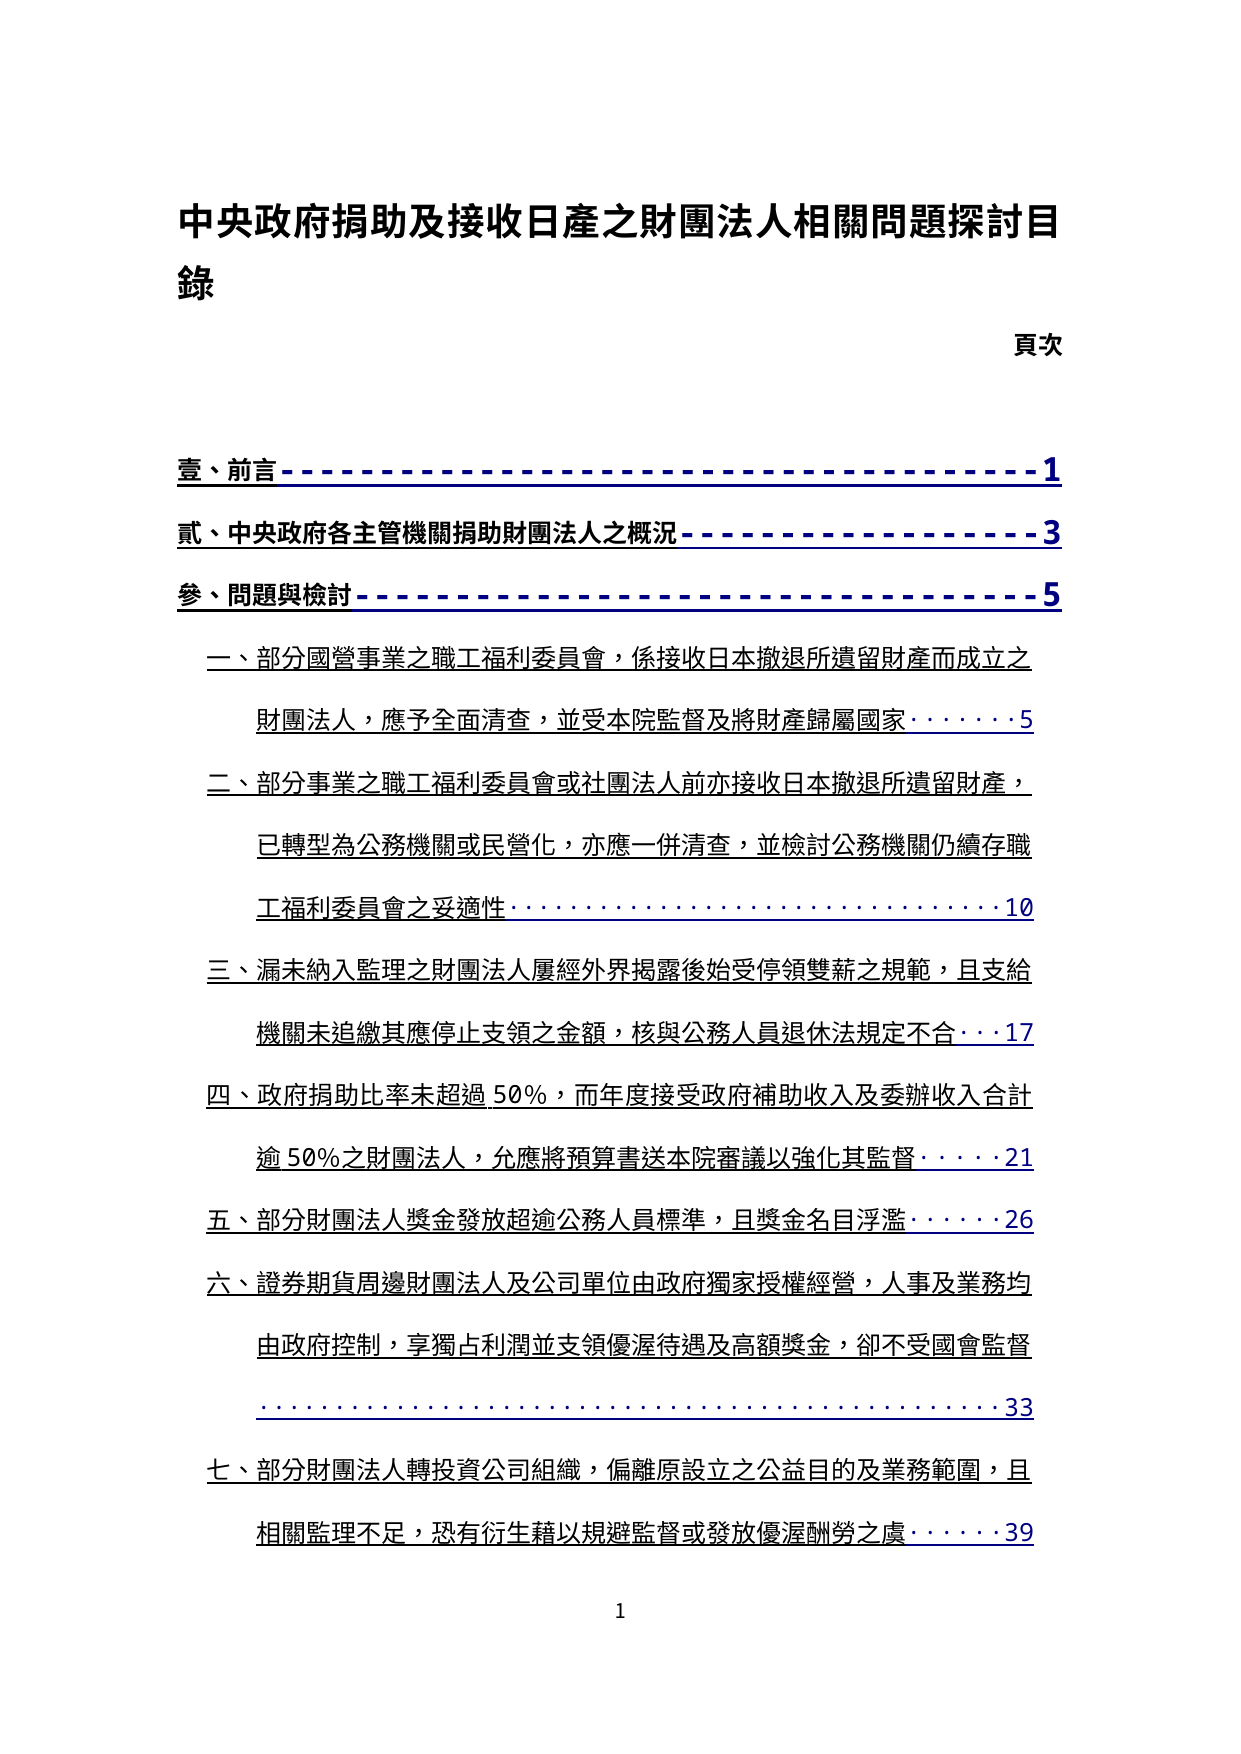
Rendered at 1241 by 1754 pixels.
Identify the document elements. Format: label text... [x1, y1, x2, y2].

text 參、問題與檢討 5 [177, 552, 1063, 615]
text [206, 1234, 1034, 1240]
text 七、部分財團法人轉投資公司組織，偏離原設立之公益目的及業務範圍，且相關監理不足，恐有衍生藉以規避監督或發放優渥酬勞之虞 39 [206, 1427, 1034, 1552]
text 貳、中央政府各主管機關捐助財團法人之概況 3 [177, 490, 1063, 552]
text 一、部分國營事業之職工福利委員會，係接收日本撤退所遺留財產而成立之財團法人，應予全面清查，並受本院監督及將財產歸屬國家 5 [206, 615, 1034, 740]
text 五、部分財團法人獎金發放超逾公務人員標準，且獎金名目浮濫 26 [206, 1177, 1034, 1232]
text 壹、前言 1 [177, 427, 1063, 490]
text 中央政府捐助及接收日產之財團法人相關問題探討目錄 [177, 177, 1063, 302]
text 二、部分事業之職工福利委員會或社團法人前亦接收日本撤退所遺留財產，已轉型為公務機關或民營化，亦應一併清查，並檢討公務機關仍續存職工福利委員會之妥適性 10 [206, 740, 1034, 927]
text 頁次 [177, 302, 1063, 365]
text 三、漏未納入監理之財團法人屢經外界揭露後始受停領雙薪之規範，且支給機關未追繳其應停止支領之金額，核與公務人員退休法規定不合 17 [206, 927, 1034, 1052]
text 六、證券期貨周邊財團法人及公司單位由政府獨家授權經營，人事及業務均由政府控制，享獨占利潤並支領優渥待遇及高額獎金，卻不受國會監督 33 [206, 1240, 1034, 1427]
text 四、政府捐助比率未超過50％，而年度接受政府補助收入及委辦收入合計逾50％之財團法人，允應將預算書送本院審議以強化其監督 21 [206, 1052, 1034, 1177]
